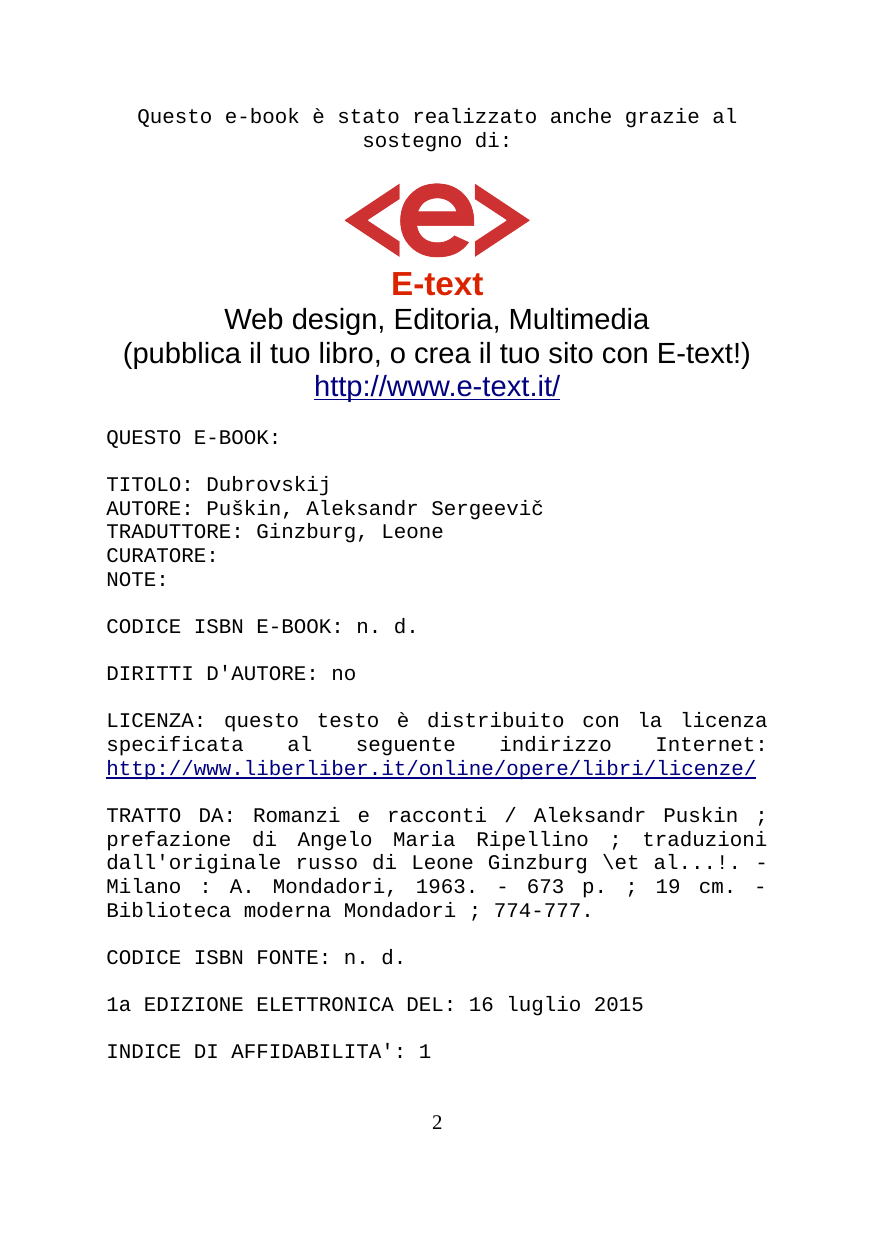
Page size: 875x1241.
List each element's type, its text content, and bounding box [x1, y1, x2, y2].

text TRADUTTORE: Ginzburg, Leone [106, 521, 768, 545]
text LICENZA: questo testo è distribuito con la licenza specificata al seguente indirizzo Internet: http://www.liberliber.it/online/opere/libri/licenze/ [106, 710, 768, 781]
text CODICE ISBN FONTE: n. d. [106, 947, 768, 971]
text QUESTO E-BOOK: [106, 427, 768, 450]
text AUTORE: Puškin, Aleksandr Sergeevič [106, 498, 768, 521]
text INDICE DI AFFIDABILITA': 1 [106, 1041, 768, 1065]
picture [343, 183, 531, 258]
text Web design, Editoria, Multimedia [106, 302, 768, 336]
text CODICE ISBN E-BOOK: n. d. [106, 616, 768, 639]
text TITOLO: Dubrovskij [106, 474, 768, 498]
text Questo e-book è stato realizzato anche grazie al sostegno di: [106, 106, 768, 153]
text (pubblica il tuo libro, o crea il tuo sito con E-text!) [106, 336, 768, 369]
text DIRITTI D'AUTORE: no [106, 663, 768, 687]
text 1a EDIZIONE ELETTRONICA DEL: 16 luglio 2015 [106, 994, 768, 1018]
text NOTE: [106, 568, 768, 592]
text E-text [106, 264, 768, 302]
text TRATTO DA: Romanzi e racconti / Aleksandr Puskin ; prefazione di Angelo Maria Ripellino ; traduzioni dall'originale russo di Leone Ginzburg \et al...!. - Milano : A. Mondadori, 1963. - 673 p. ; 19 cm. - Biblioteca moderna Mondadori ; 774-777. [106, 805, 768, 923]
text CURATORE: [106, 545, 768, 568]
text http://www.e-text.it/ [106, 369, 768, 403]
